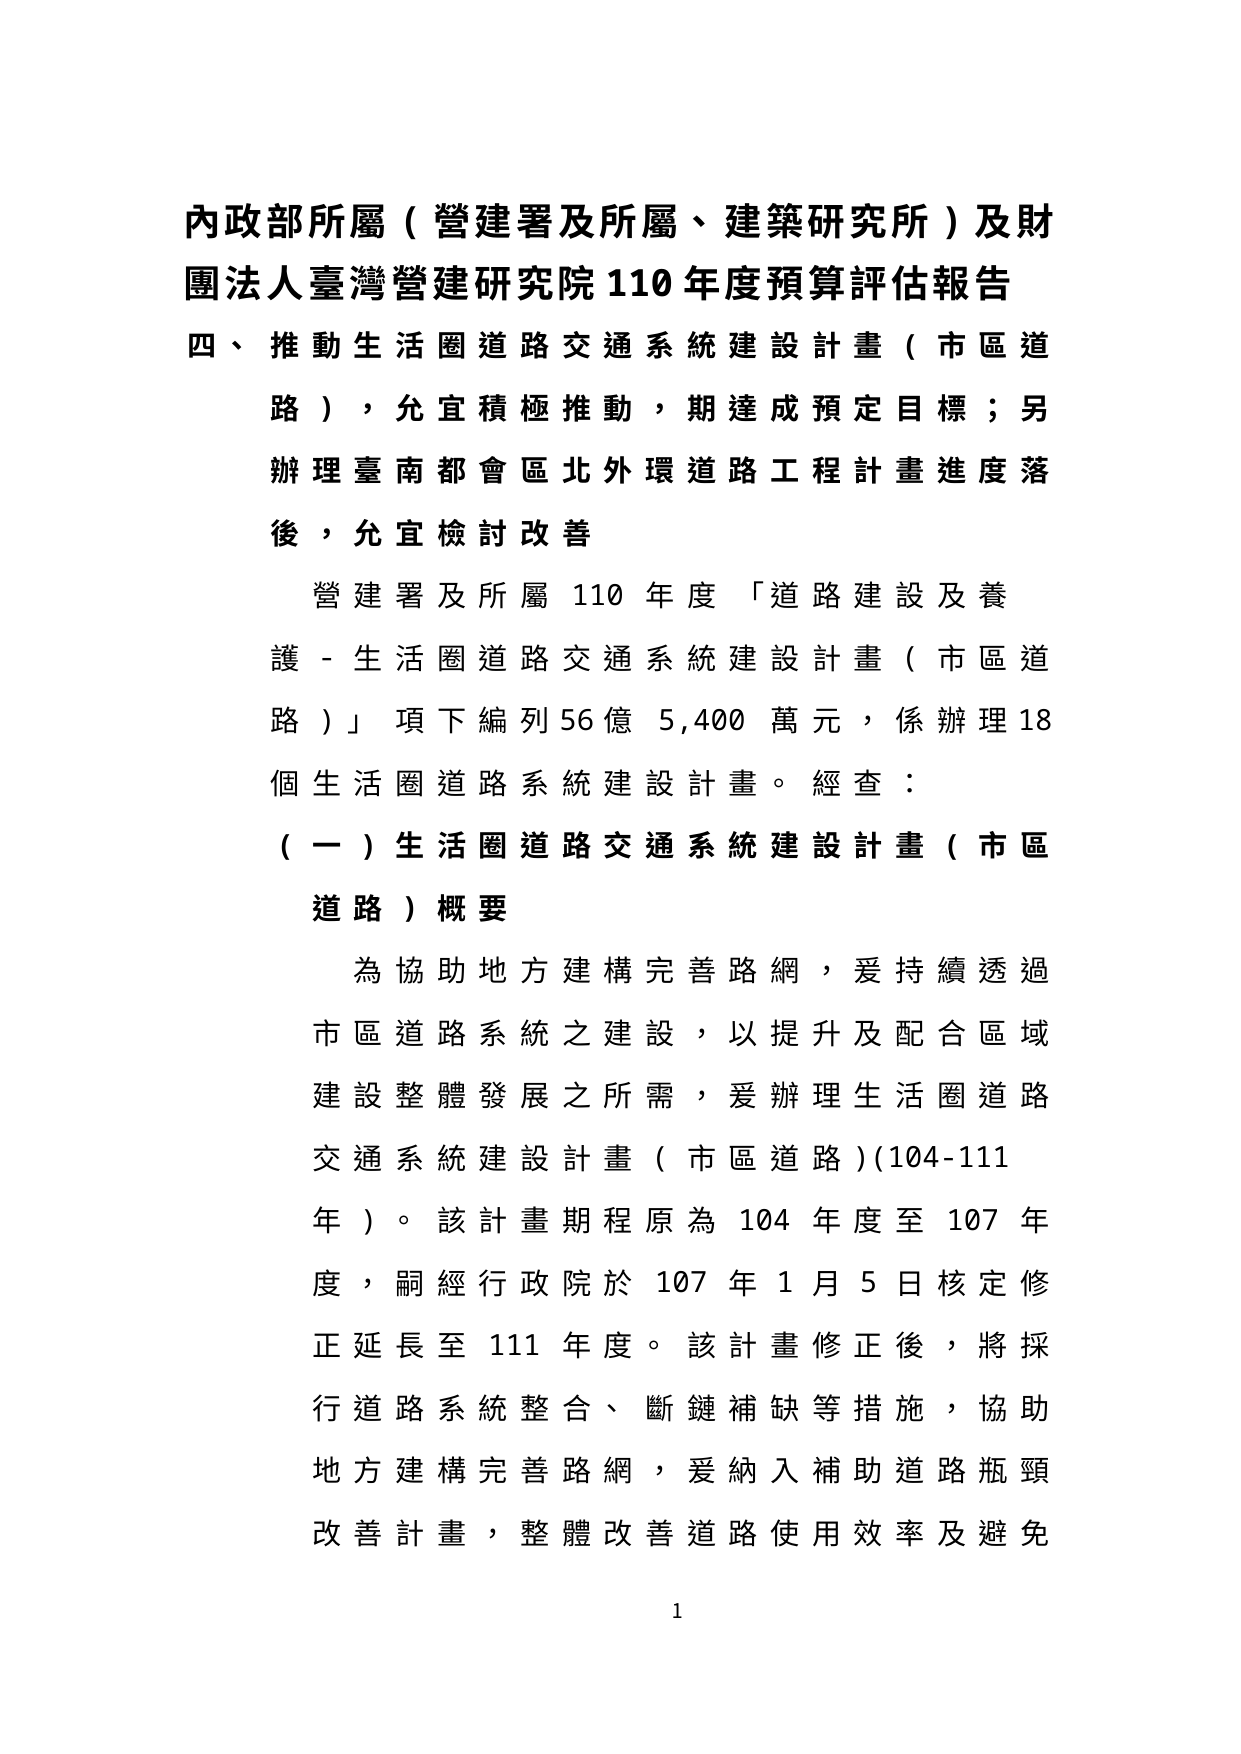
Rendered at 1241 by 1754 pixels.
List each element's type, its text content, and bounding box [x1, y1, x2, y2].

text 營建署及所屬110年度「道路建設及養護-生活圈道路交通系統建設計畫(市區道路)」項下編列56億5,400萬元，係辦理18個生活圈道路系統建設計畫。經查： [240, 552, 1056, 802]
text 四、推動生活圈道路交通系統建設計畫(市區道路)，允宜積極推動，期達成預定目標；另辦理臺南都會區北外環道路工程計畫進度落後，允宜檢討改善 [181, 302, 1056, 552]
text 為協助地方建構完善路網，爰持續透過市區道路系統之建設，以提升及配合區域建設整體發展之所需，爰辦理生活圈道路交通系統建設計畫(市區道路)(104-111年)。該計畫期程原為104年度至107年度，嗣經行政院於107年1月5日核定修正延長至111年度。該計畫修正後，將採行道路系統整合、斷鏈補缺等措施，協助地方建構完善路網，爰納入補助道路瓶頸改善計畫，整體改善道路使用效率及避免 [269, 927, 1056, 1552]
text 內政部所屬(營建署及所屬、建築研究所)及財團法人臺灣營建研究院110年度預算評估報告 [181, 177, 1056, 302]
text (一)生活圈道路交通系統建設計畫(市區道路)概要 [240, 802, 1056, 927]
